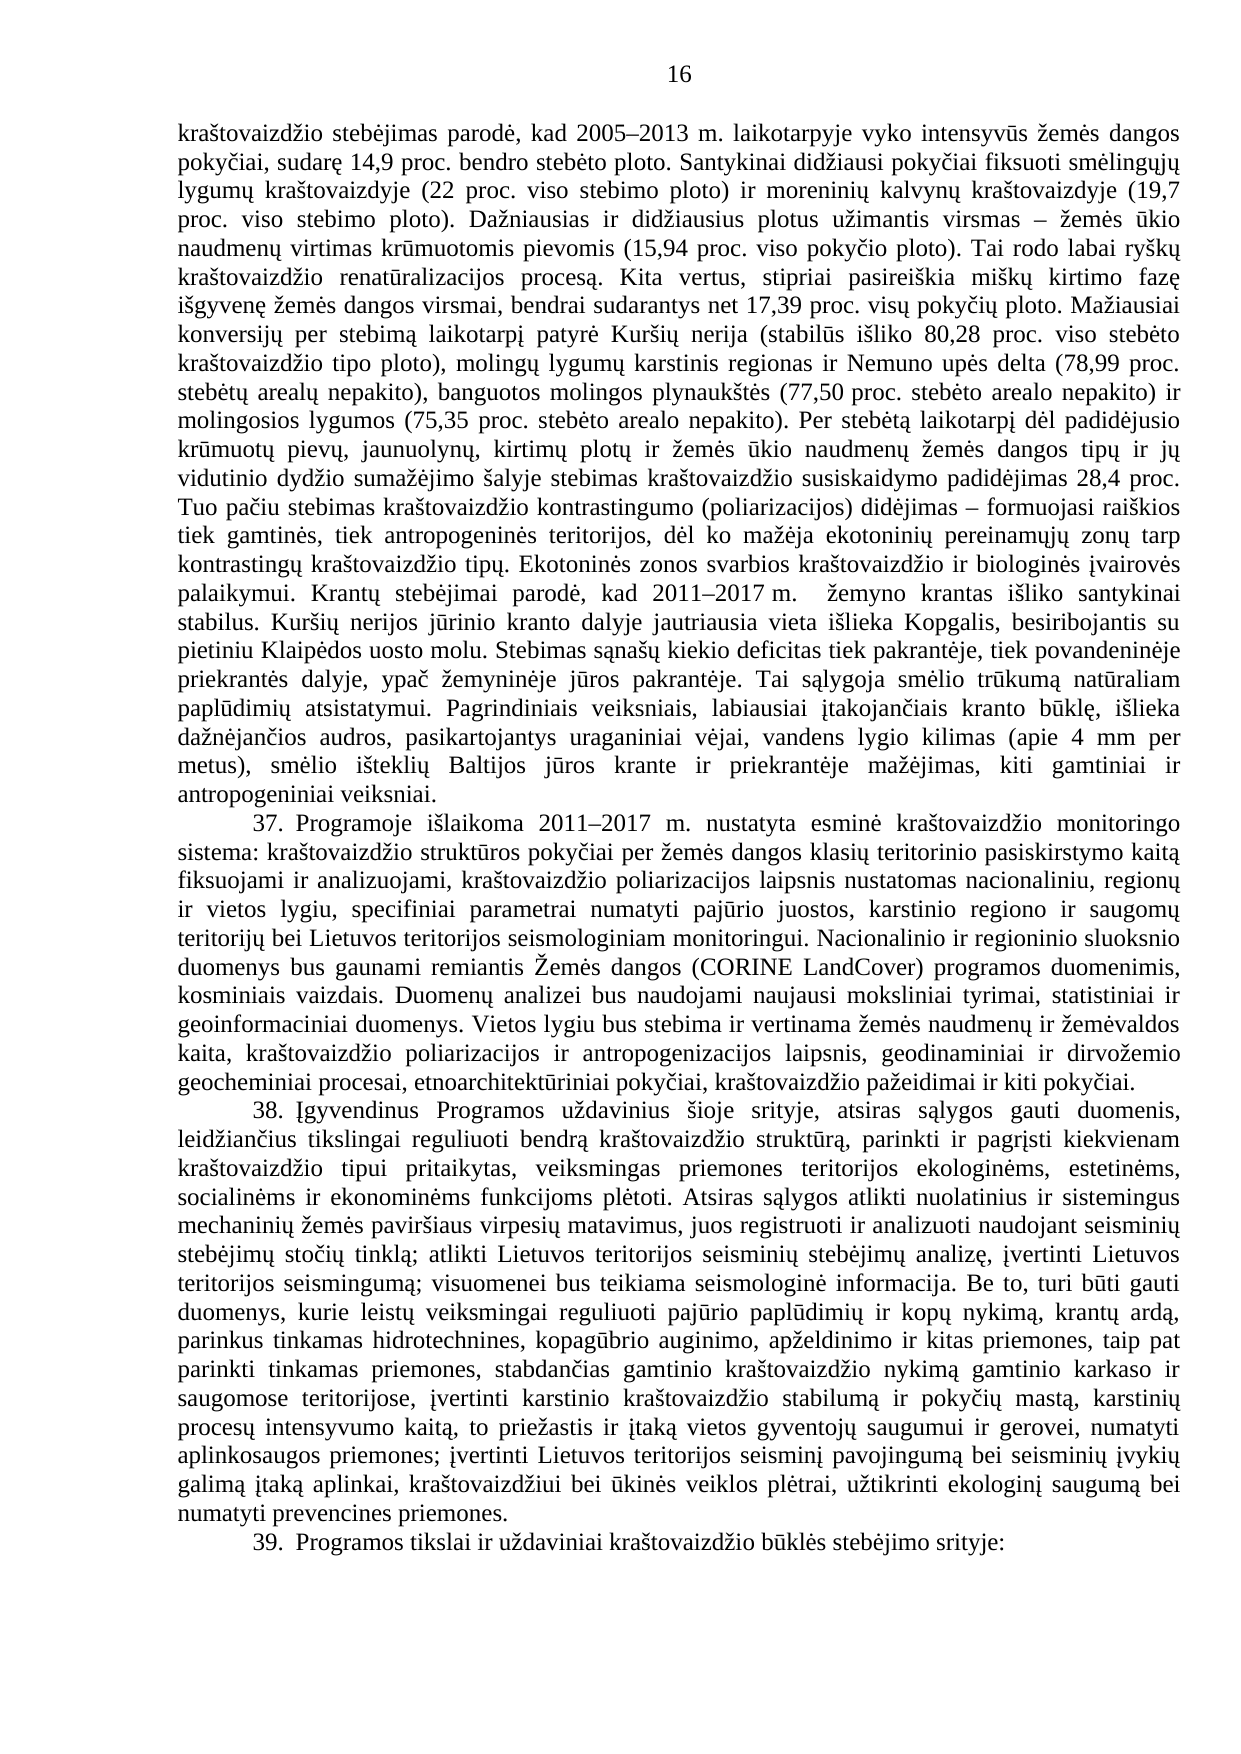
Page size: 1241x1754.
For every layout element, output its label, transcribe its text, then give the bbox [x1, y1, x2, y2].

text 39. Programos tikslai ir uždaviniai kraštovaizdžio būklės stebėjimo srityje: [177, 1527, 1181, 1556]
text 38. Įgyvendinus Programos uždavinius šioje srityje, atsiras sąlygos gauti duomenis, leidžiančius tikslingai reguliuoti bendrą kraštovaizdžio struktūrą, parinkti ir pagrįsti kiekvienam kraštovaizdžio tipui pritaikytas, veiksmingas priemones teritorijos ekologinėms, estetinėms, socialinėms ir ekonominėms funkcijoms plėtoti. Atsiras sąlygos atlikti nuolatinius ir sistemingus mechaninių žemės paviršiaus virpesių matavimus, juos registruoti ir analizuoti naudojant seisminių stebėjimų stočių tinklą; atlikti Lietuvos teritorijos seisminių stebėjimų analizę, įvertinti Lietuvos teritorijos seismingumą; visuomenei bus teikiama seismologinė informacija. Be to, turi būti gauti duomenys, kurie leistų veiksmingai reguliuoti pajūrio paplūdimių ir kopų nykimą, krantų ardą, parinkus tinkamas hidrotechnines, kopagūbrio auginimo, apželdinimo ir kitas priemones, taip pat parinkti tinkamas priemones, stabdančias gamtinio kraštovaizdžio nykimą gamtinio karkaso ir saugomose teritorijose, įvertinti karstinio kraštovaizdžio stabilumą ir pokyčių mastą, karstinių procesų intensyvumo kaitą, to priežastis ir įtaką vietos gyventojų saugumui ir gerovei, numatyti aplinkosaugos priemones; įvertinti Lietuvos teritorijos seisminį pavojingumą bei seisminių įvykių galimą įtaką aplinkai, kraštovaizdžiui bei ūkinės veiklos plėtrai, užtikrinti ekologinį saugumą bei numatyti prevencines priemones. [177, 1096, 1181, 1527]
text kraštovaizdžio stebėjimas parodė, kad 2005–2013 m. laikotarpyje vyko intensyvūs žemės dangos pokyčiai, sudarę 14,9 proc. bendro stebėto ploto. Santykinai didžiausi pokyčiai fiksuoti smėlingųjų lygumų kraštovaizdyje (22 proc. viso stebimo ploto) ir moreninių kalvynų kraštovaizdyje (19,7 proc. viso stebimo ploto). Dažniausias ir didžiausius plotus užimantis virsmas – žemės ūkio naudmenų virtimas krūmuotomis pievomis (15,94 proc. viso pokyčio ploto). Tai rodo labai ryškų kraštovaizdžio renatūralizacijos procesą. Kita vertus, stipriai pasireiškia miškų kirtimo fazę išgyvenę žemės dangos virsmai, bendrai sudarantys net 17,39 proc. visų pokyčių ploto. Mažiausiai konversijų per stebimą laikotarpį patyrė Kuršių nerija (stabilūs išliko 80,28 proc. viso stebėto kraštovaizdžio tipo ploto), molingų lygumų karstinis regionas ir Nemuno upės delta (78,99 proc. stebėtų arealų nepakito), banguotos molingos plynaukštės (77,50 proc. stebėto arealo nepakito) ir molingosios lygumos (75,35 proc. stebėto arealo nepakito). Per stebėtą laikotarpį dėl padidėjusio krūmuotų pievų, jaunuolynų, kirtimų plotų ir žemės ūkio naudmenų žemės dangos tipų ir jų vidutinio dydžio sumažėjimo šalyje stebimas kraštovaizdžio susiskaidymo padidėjimas 28,4 proc. Tuo pačiu stebimas kraštovaizdžio kontrastingumo (poliarizacijos) didėjimas – formuojasi raiškios tiek gamtinės, tiek antropogeninės teritorijos, dėl ko mažėja ekotoninių pereinamųjų zonų tarp kontrastingų kraštovaizdžio tipų. Ekotoninės zonos svarbios kraštovaizdžio ir biologinės įvairovės palaikymui. Krantų stebėjimai parodė, kad 2011–2017 m. žemyno krantas išliko santykinai stabilus. Kuršių nerijos jūrinio kranto dalyje jautriausia vieta išlieka Kopgalis, besiribojantis su pietiniu Klaipėdos uosto molu. Stebimas sąnašų kiekio deficitas tiek pakrantėje, tiek povandeninėje priekrantės dalyje, ypač žemyninėje jūros pakrantėje. Tai sąlygoja smėlio trūkumą natūraliam paplūdimių atsistatymui. Pagrindiniais veiksniais, labiausiai įtakojančiais kranto būklę, išlieka dažnėjančios audros, pasikartojantys uraganiniai vėjai, vandens lygio kilimas (apie 4 mm per metus), smėlio išteklių Baltijos jūros krante ir priekrantėje mažėjimas, kiti gamtiniai ir antropogeniniai veiksniai. [177, 118, 1181, 808]
text 37. Programoje išlaikoma 2011–2017 m. nustatyta esminė kraštovaizdžio monitoringo sistema: kraštovaizdžio struktūros pokyčiai per žemės dangos klasių teritorinio pasiskirstymo kaitą fiksuojami ir analizuojami, kraštovaizdžio poliarizacijos laipsnis nustatomas nacionaliniu, regionų ir vietos lygiu, specifiniai parametrai numatyti pajūrio juostos, karstinio regiono ir saugomų teritorijų bei Lietuvos teritorijos seismologiniam monitoringui. Nacionalinio ir regioninio sluoksnio duomenys bus gaunami remiantis Žemės dangos (CORINE LandCover) programos duomenimis, kosminiais vaizdais. Duomenų analizei bus naudojami naujausi moksliniai tyrimai, statistiniai ir geoinformaciniai duomenys. Vietos lygiu bus stebima ir vertinama žemės naudmenų ir žemėvaldos kaita, kraštovaizdžio poliarizacijos ir antropogenizacijos laipsnis, geodinaminiai ir dirvožemio geocheminiai procesai, etnoarchitektūriniai pokyčiai, kraštovaizdžio pažeidimai ir kiti pokyčiai. [177, 808, 1181, 1096]
